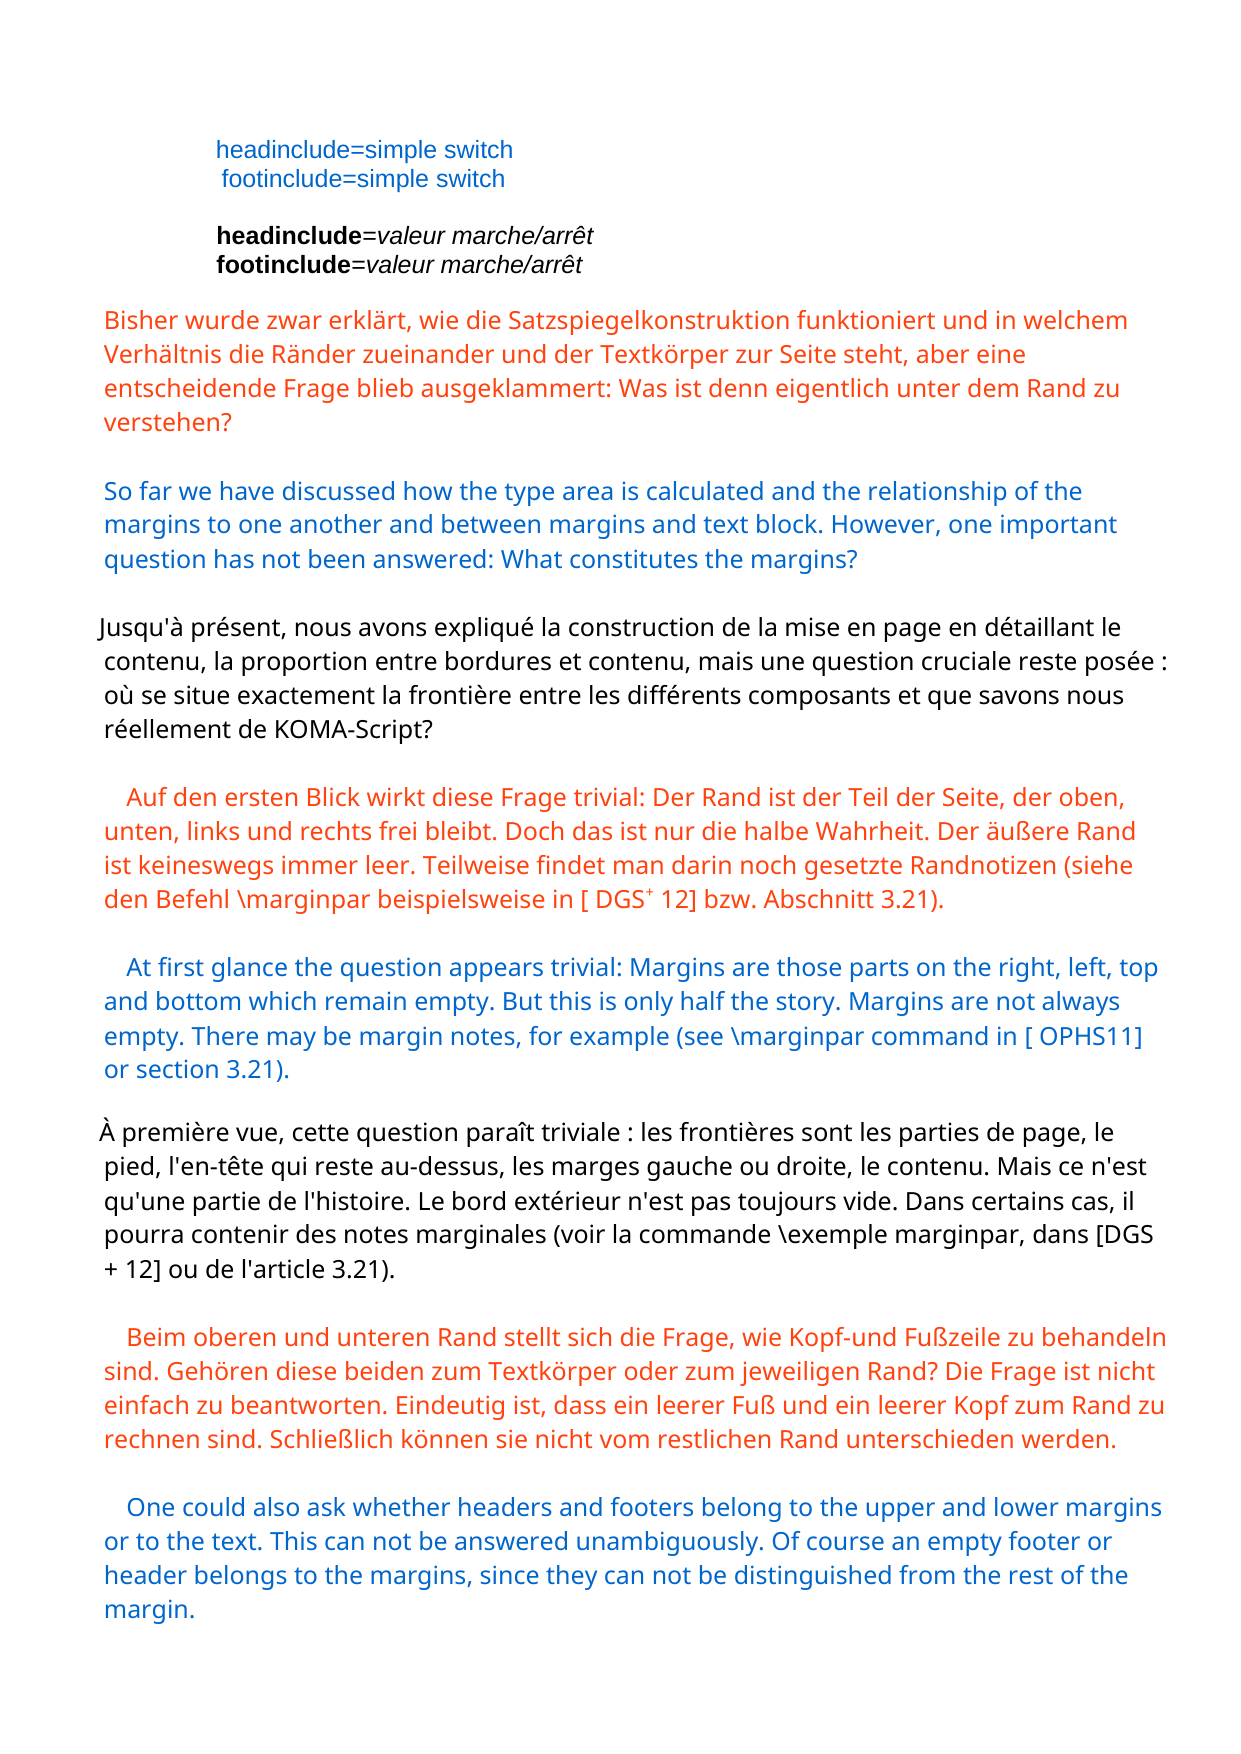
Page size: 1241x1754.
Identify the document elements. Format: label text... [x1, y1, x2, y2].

text One could also ask whether headers and footers belong to the upper and lower margins or to the text. This can not be answered unambiguously. Of course an empty footer or header belongs to the margins, since they can not be distinguished from the rest of the margin. [104, 1490, 1172, 1626]
text footinclude=simple switch [221, 164, 1172, 192]
text Jusqu'à présent, nous avons expliqué la construction de la mise en page en détaillant le contenu, la proportion entre bordures et contenu, mais une question cruciale reste posée : où se situe exactement la frontière entre les différents composants et que savons nous réellement de KOMA-Script? [99, 609, 1172, 746]
text So far we have discussed how the type area is calculated and the relationship of the margins to one another and between margins and text block. However, one important question has not been answered: What constitutes the margins? [104, 473, 1172, 575]
text Bisher wurde zwar erklärt, wie die Satzspiegelkonstruktion funktioniert und in welchem Verhältnis die Ränder zueinander und der Textkörper zur Seite steht, aber eine entscheidende Frage blieb ausgeklammert: Was ist denn eigentlich unter dem Rand zu verstehen? [104, 303, 1172, 439]
text headinclude=simple switch [216, 135, 1172, 164]
text À première vue, cette question paraît triviale : les frontières sont les parties de page, le pied, l'en-tête qui reste au-dessus, les marges gauche ou droite, le contenu. Mais ce n'est qu'une partie de l'histoire. Le bord extérieur n'est pas toujours vide. Dans certains cas, il pourra contenir des notes marginales (voir la commande \exemple marginpar, dans [DGS + 12] ou de l'article 3.21). [99, 1115, 1172, 1285]
text footinclude=valeur marche/arrêt [216, 250, 1172, 279]
text headinclude=valeur marche/arrêt [216, 221, 1172, 250]
text Auf den ersten Blick wirkt diese Frage trivial: Der Rand ist der Teil der Seite, der oben, unten, links und rechts frei bleibt. Doch das ist nur die halbe Wahrheit. Der äußere Rand ist keineswegs immer leer. Teilweise findet man darin noch gesetzte Randnotizen (siehe den Befehl \marginpar beispielsweise in [ DGS+ 12] bzw. Abschnitt 3.21). [104, 780, 1170, 916]
text Beim oberen und unteren Rand stellt sich die Frage, wie Kopf-und Fußzeile zu behandeln sind. Gehören diese beiden zum Textkörper oder zum jeweiligen Rand? Die Frage ist nicht einfach zu beantworten. Eindeutig ist, dass ein leerer Fuß und ein leerer Kopf zum Rand zu rechnen sind. Schließlich können sie nicht vom restlichen Rand unterschieden werden. [104, 1319, 1172, 1456]
text At first glance the question appears trivial: Margins are those parts on the right, left, top and bottom which remain empty. But this is only half the story. Margins are not always empty. There may be margin notes, for example (see \marginpar command in [ OPHS11] or section 3.21). [104, 950, 1172, 1086]
